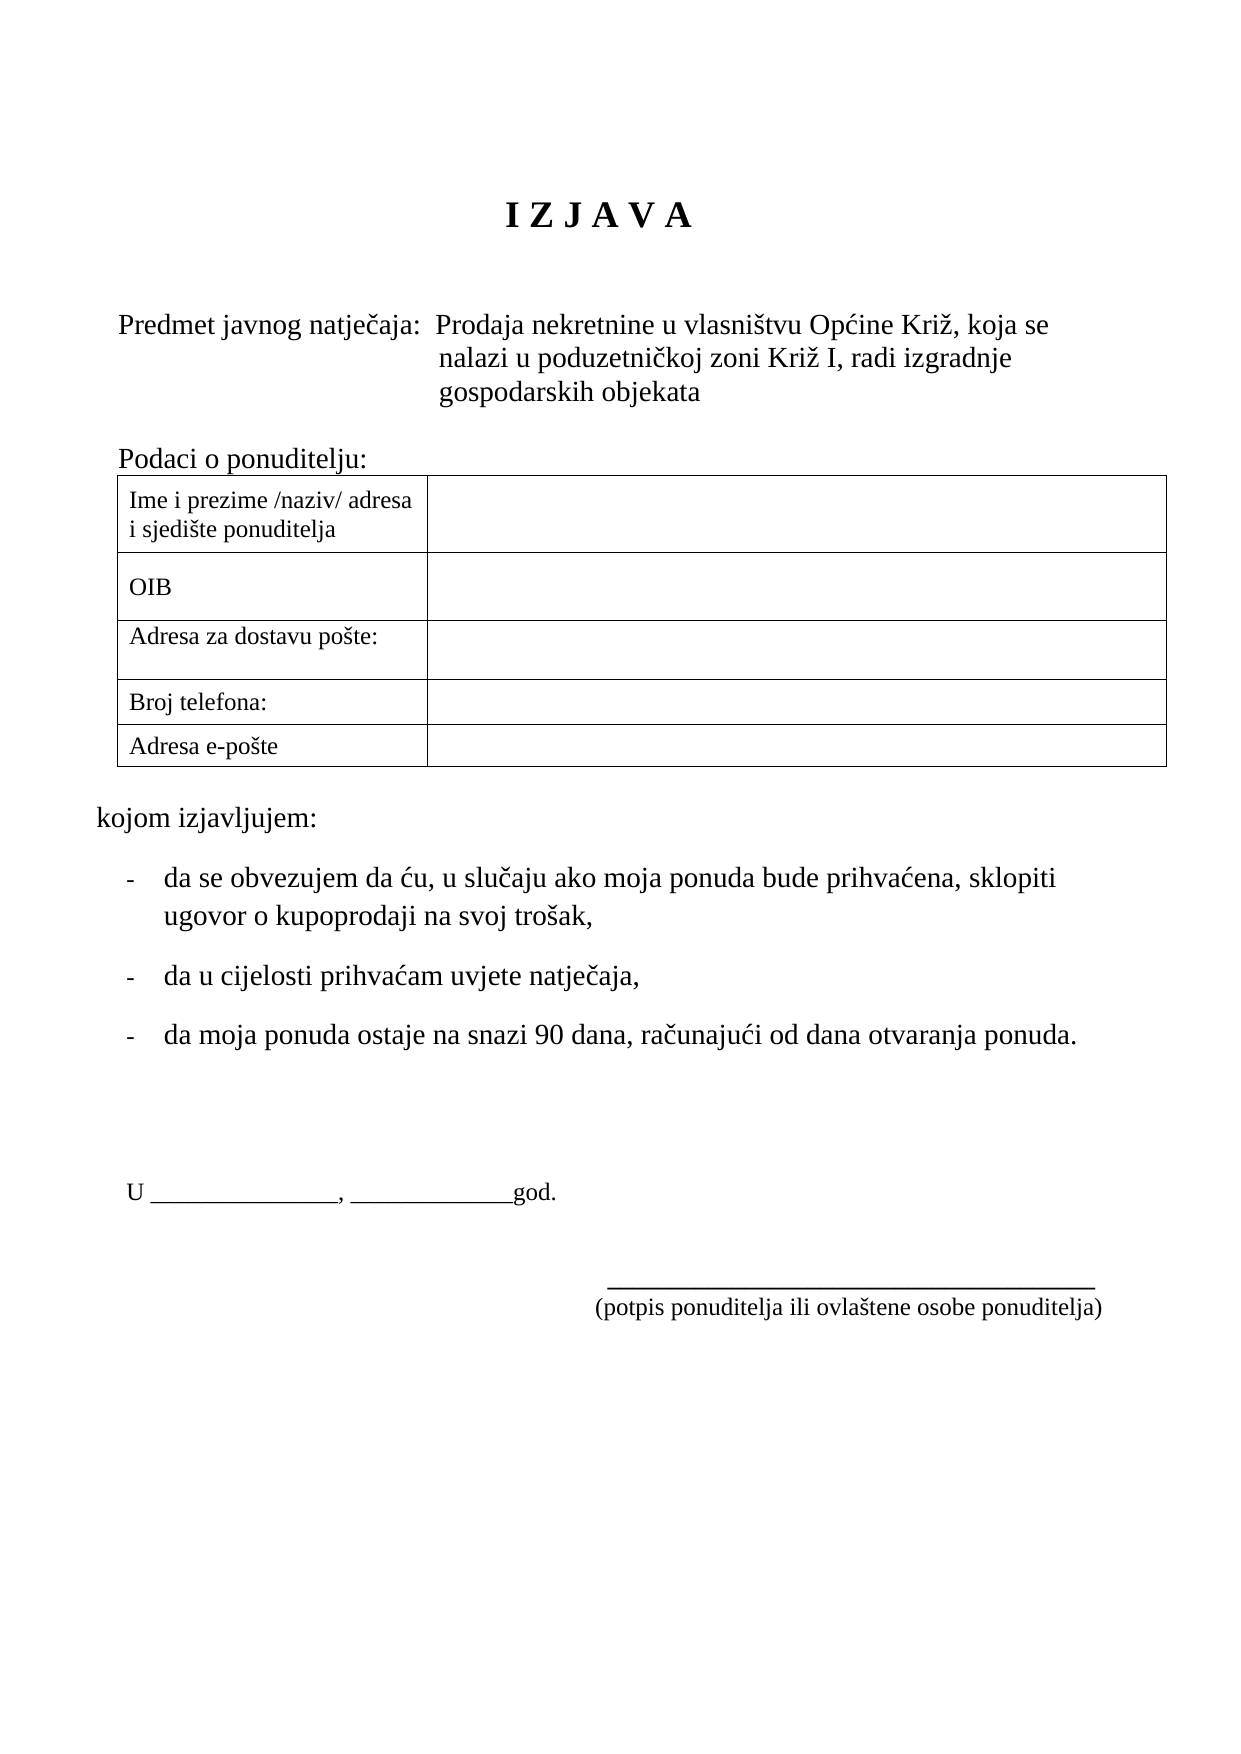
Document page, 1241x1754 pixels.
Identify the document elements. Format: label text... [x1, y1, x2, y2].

table_cell [428, 725, 1166, 766]
table_header [428, 476, 1166, 552]
text _______________________________________ [89, 1263, 1107, 1292]
text Podaci o ponuditelju: [89, 441, 1107, 475]
table_cell [428, 680, 1166, 723]
table_cell [428, 553, 1166, 620]
text (potpis ponuditelja ili ovlaštene osobe ponuditelja) [89, 1292, 1107, 1321]
list da u cijelosti prihvaćam uvjete natječaja, [126, 958, 1107, 991]
text nalazi u poduzetničkoj zoni Križ I, radi izgradnje [89, 341, 1107, 374]
text Predmet javnog natječaja: Prodaja nekretnine u vlasništvu Općine Križ, koja se [89, 307, 1107, 341]
table_cell [428, 621, 1166, 679]
text U _______________, _____________god. [126, 1177, 1107, 1206]
table_cell Adresa e-pošte [118, 725, 427, 766]
table_cell OIB [118, 553, 427, 620]
text I Z J A V A [89, 192, 1107, 235]
table_cell Adresa za dostavu pošte: [118, 621, 427, 679]
text gospodarskih objekata [89, 374, 1107, 408]
text kojom izjavljujem: [89, 800, 1107, 834]
table_cell Broj telefona: [118, 680, 427, 723]
table_header Ime i prezime /naziv/ adresa i sjedište ponuditelja [118, 476, 427, 552]
list da moja ponuda ostaje na snazi 90 dana, računajući od dana otvaranja ponuda. [126, 1017, 1107, 1051]
list da se obvezujem da ću, u slučaju ako moja ponuda bude prihvaćena, sklopiti ugovor o kupoprodaji na svoj trošak, [126, 860, 1107, 932]
